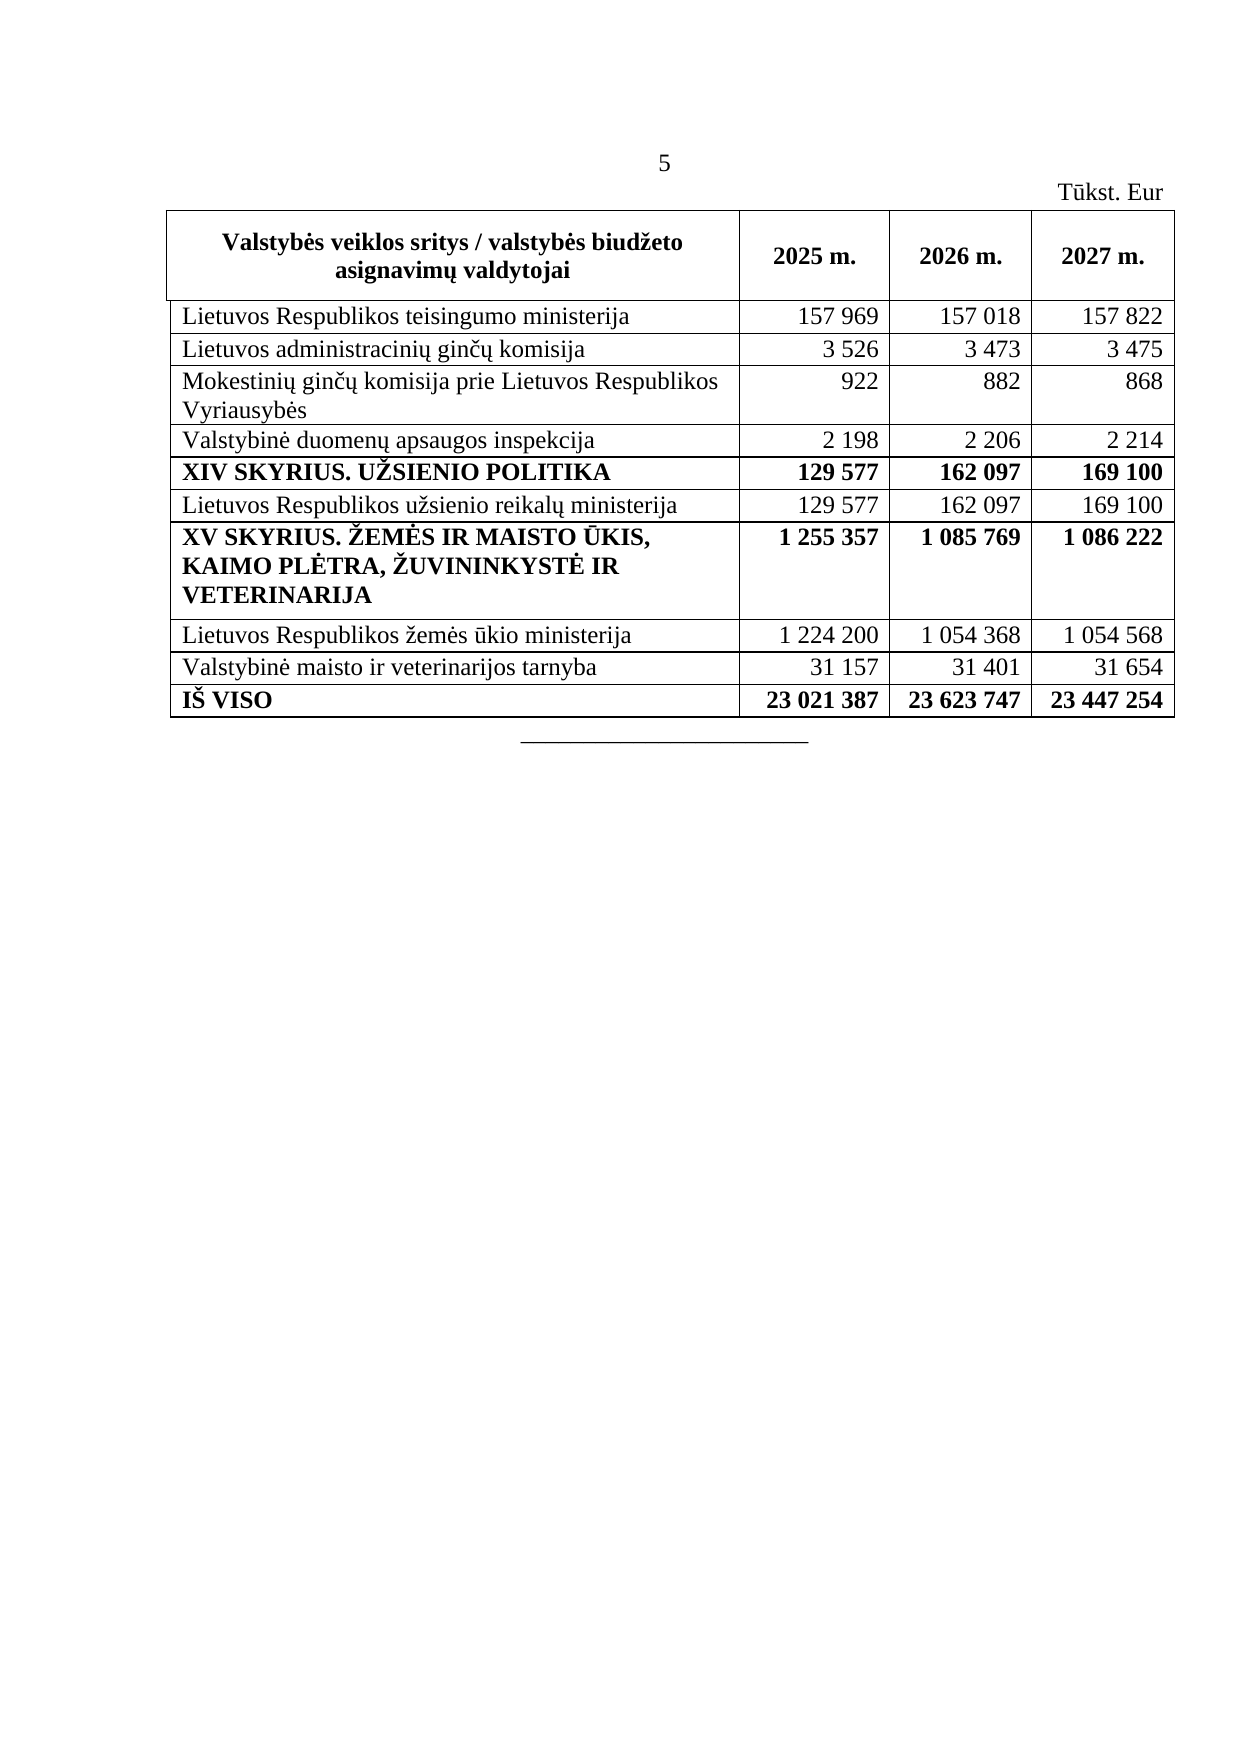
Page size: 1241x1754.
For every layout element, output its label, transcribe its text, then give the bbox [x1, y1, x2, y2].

table_cell 1 086 222 [1032, 523, 1174, 619]
table_cell [166, 333, 170, 365]
table_cell 23 447 254 [1032, 685, 1174, 716]
table_cell 31 654 [1032, 653, 1174, 684]
table_cell 169 100 [1032, 458, 1174, 489]
table_cell [166, 521, 170, 619]
table_cell 1 085 769 [890, 523, 1031, 619]
table_cell 157 018 [890, 301, 1031, 333]
table_cell 1 054 568 [1032, 620, 1174, 651]
table_cell 1 054 368 [890, 620, 1031, 651]
table_cell 922 [740, 366, 889, 424]
table_header [739, 177, 890, 210]
table_cell 129 577 [740, 490, 889, 521]
table_cell 2025 m. [740, 211, 889, 300]
table_cell IŠ VISO [171, 685, 739, 716]
table_cell 31 401 [890, 653, 1031, 684]
table_cell [166, 456, 170, 489]
table_cell 2 214 [1032, 425, 1174, 456]
table_cell 2026 m. [890, 211, 1031, 300]
table_cell Lietuvos Respublikos teisingumo ministerija [171, 301, 739, 333]
table_cell 31 157 [740, 653, 889, 684]
table_cell 162 097 [890, 458, 1031, 489]
table_cell Lietuvos administracinių ginčų komisija [171, 334, 739, 365]
table_cell 157 822 [1032, 301, 1174, 333]
table_cell 2027 m. [1032, 211, 1174, 300]
table_cell 1 255 357 [740, 523, 889, 619]
table_cell 23 623 747 [890, 685, 1031, 716]
table_cell [166, 424, 170, 456]
table_cell [166, 619, 170, 651]
table_cell 129 577 [740, 458, 889, 489]
table_cell 868 [1032, 366, 1174, 424]
table_cell 882 [890, 366, 1031, 424]
table_header [166, 177, 739, 210]
text _______________________ [177, 718, 1152, 746]
table_cell [166, 651, 170, 684]
table_cell Mokestinių ginčų komisija prie Lietuvos Respublikos Vyriausybės [171, 366, 739, 424]
table_cell 157 969 [740, 301, 889, 333]
table_cell Valstybinė maisto ir veterinarijos tarnyba [171, 653, 739, 684]
table_cell Valstybės veiklos sritys / valstybės biudžeto asignavimų valdytojai [167, 211, 739, 300]
table_header Tūkst. Eur [1032, 177, 1174, 210]
table_cell XIV SKYRIUS. UŽSIENIO POLITIKA [171, 458, 739, 489]
table_cell Valstybinė duomenų apsaugos inspekcija [171, 425, 739, 456]
table_cell XV SKYRIUS. ŽEMĖS IR MAISTO ŪKIS, KAIMO PLĖTRA, ŽUVININKYSTĖ IR VETERINARIJA [171, 523, 739, 619]
table_cell [166, 489, 170, 521]
table_cell 23 021 387 [740, 685, 889, 716]
table_cell [166, 684, 170, 716]
table_cell 2 198 [740, 425, 889, 456]
table_cell Lietuvos Respublikos užsienio reikalų ministerija [171, 490, 739, 521]
table_cell 3 526 [740, 334, 889, 365]
table_cell Lietuvos Respublikos žemės ūkio ministerija [171, 620, 739, 651]
table_cell 169 100 [1032, 490, 1174, 521]
table_cell [166, 365, 170, 424]
table_header [890, 177, 1032, 210]
table_cell 3 475 [1032, 334, 1174, 365]
table_cell [166, 301, 170, 333]
table_cell 2 206 [890, 425, 1031, 456]
table_cell 1 224 200 [740, 620, 889, 651]
table_cell 3 473 [890, 334, 1031, 365]
table_cell 162 097 [890, 490, 1031, 521]
